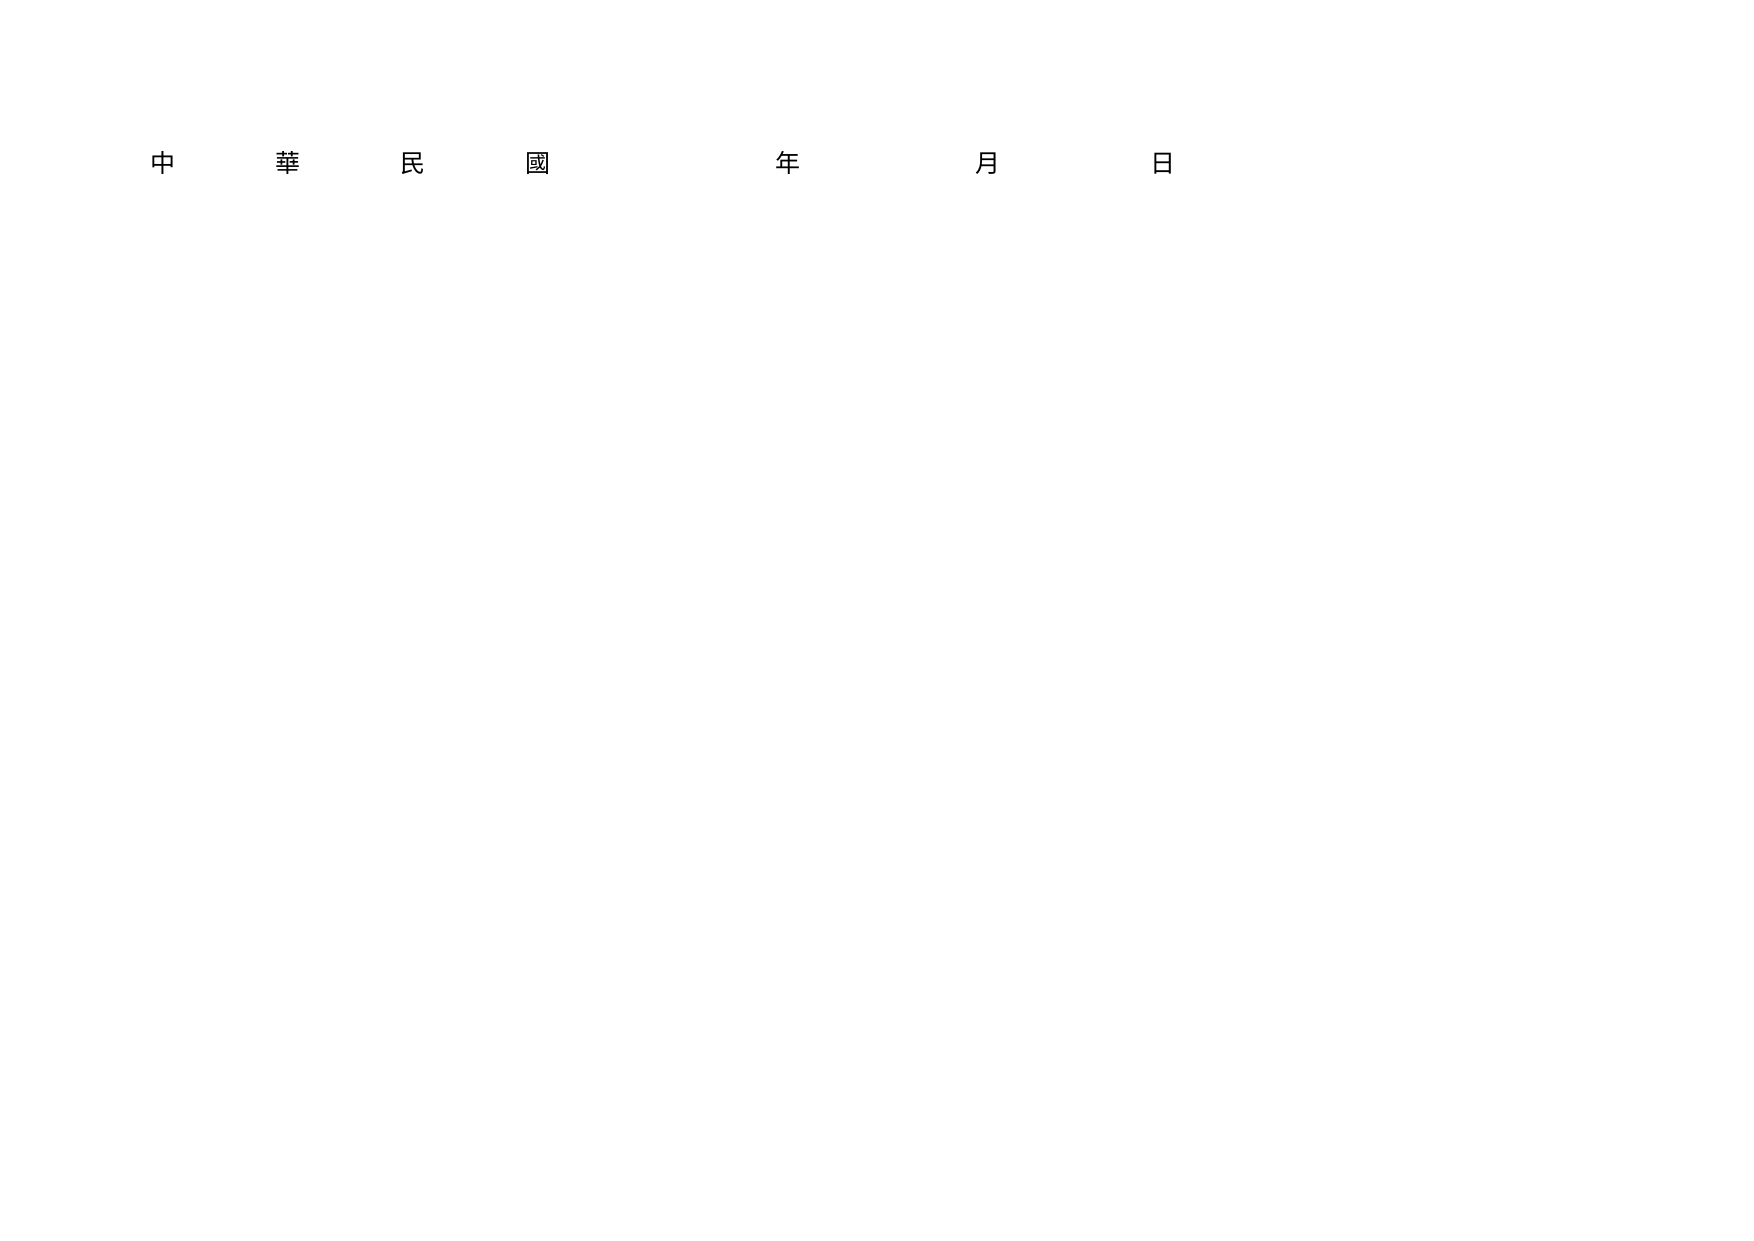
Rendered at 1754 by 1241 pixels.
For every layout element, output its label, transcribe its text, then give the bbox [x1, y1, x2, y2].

text 中 華 民 國 年 月 日 [150, 148, 1604, 179]
